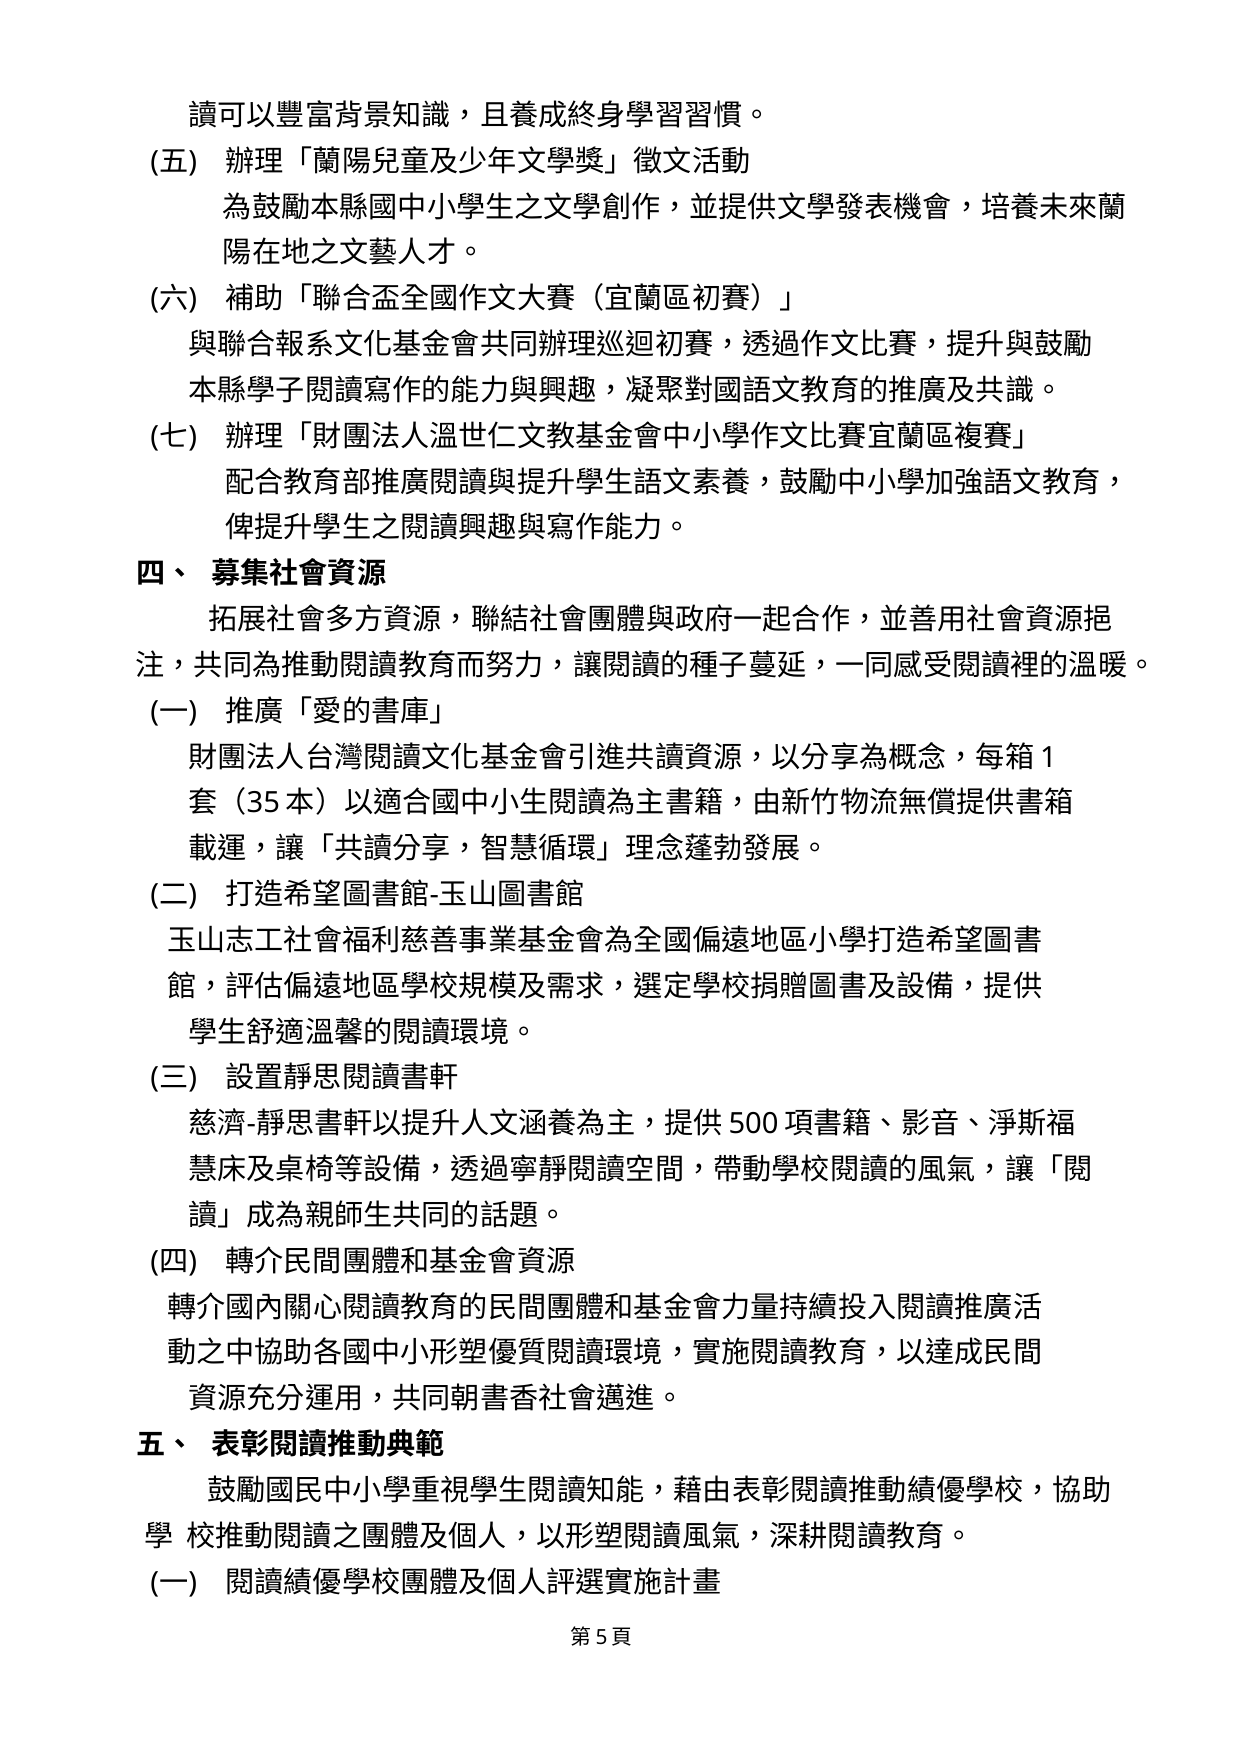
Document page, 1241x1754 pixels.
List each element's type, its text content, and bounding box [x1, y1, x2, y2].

text 配合教育部推廣閱讀與提升學生語文素養，鼓勵中小學加強語文教育，俾提升學生之閱讀興趣與寫作能力。 [225, 455, 1134, 547]
text 動之中協助各國中小形塑優質閱讀環境，實施閱讀教育，以達成民間 [106, 1326, 1134, 1372]
text 為鼓勵本縣國中小學生之文學創作，並提供文學發表機會，培養未來蘭陽在地之文藝人才。 [223, 180, 1134, 272]
list 補助「聯合盃全國作文大賽（宜蘭區初賽）」 [150, 272, 1134, 318]
text 與聯合報系文化基金會共同辦理巡迴初賽，透過作文比賽，提升與鼓勵 [150, 318, 1134, 364]
list 打造希望圖書館-玉山圖書館 [150, 868, 1134, 914]
text 慈濟-靜思書軒以提升人文涵養為主，提供500項書籍、影音、淨斯福 [150, 1097, 1134, 1143]
list 表彰閱讀推動典範 [136, 1418, 1134, 1464]
list 辦理「財團法人溫世仁文教基金會中小學作文比賽宜蘭區複賽」 [150, 409, 1134, 455]
text 套（35本）以適合國中小生閱讀為主書籍，由新竹物流無償提供書箱 [150, 776, 1134, 822]
text 本縣學子閱讀寫作的能力與興趣，凝聚對國語文教育的推廣及共識。 [150, 364, 1134, 409]
list 設置靜思閱讀書軒 [150, 1051, 1134, 1097]
text 讀可以豐富背景知識，且養成終身學習習慣。 [150, 89, 1134, 134]
text 拓展社會多方資源，聯結社會團體與政府一起合作，並善用社會資源挹注，共同為推動閱讀教育而努力，讓閱讀的種子蔓延，一同感受閱讀裡的溫暖。 [135, 593, 1134, 684]
text 館，評估偏遠地區學校規模及需求，選定學校捐贈圖書及設備，提供 [106, 959, 1134, 1005]
text 慧床及桌椅等設備，透過寧靜閱讀空間，帶動學校閱讀的風氣，讓「閱 [150, 1143, 1134, 1189]
text 轉介國內關心閱讀教育的民間團體和基金會力量持續投入閱讀推廣活 [106, 1280, 1134, 1326]
text 載運，讓「共讀分享，智慧循環」理念蓬勃發展。 [150, 822, 1134, 868]
list 辦理「蘭陽兒童及少年文學獎」徵文活動 [150, 134, 1134, 180]
text 財團法人台灣閱讀文化基金會引進共讀資源，以分享為概念，每箱1 [150, 730, 1134, 776]
text 讀」成為親師生共同的話題。 [150, 1189, 1134, 1234]
list 閱讀績優學校團體及個人評選實施計畫 [150, 1555, 1134, 1601]
text 鼓勵國民中小學重視學生閱讀知能，藉由表彰閱讀推動績優學校，協助學 校推動閱讀之團體及個人，以形塑閱讀風氣，深耕閱讀教育。 [144, 1464, 1134, 1555]
list 募集社會資源 [136, 547, 1134, 593]
list 轉介民間團體和基金會資源 [150, 1234, 1134, 1280]
text 資源充分運用，共同朝書香社會邁進。 [150, 1372, 1134, 1418]
text 學生舒適溫馨的閱讀環境。 [150, 1005, 1134, 1051]
list 推廣「愛的書庫」 [150, 684, 1134, 730]
text 玉山志工社會福利慈善事業基金會為全國偏遠地區小學打造希望圖書 [106, 914, 1134, 959]
